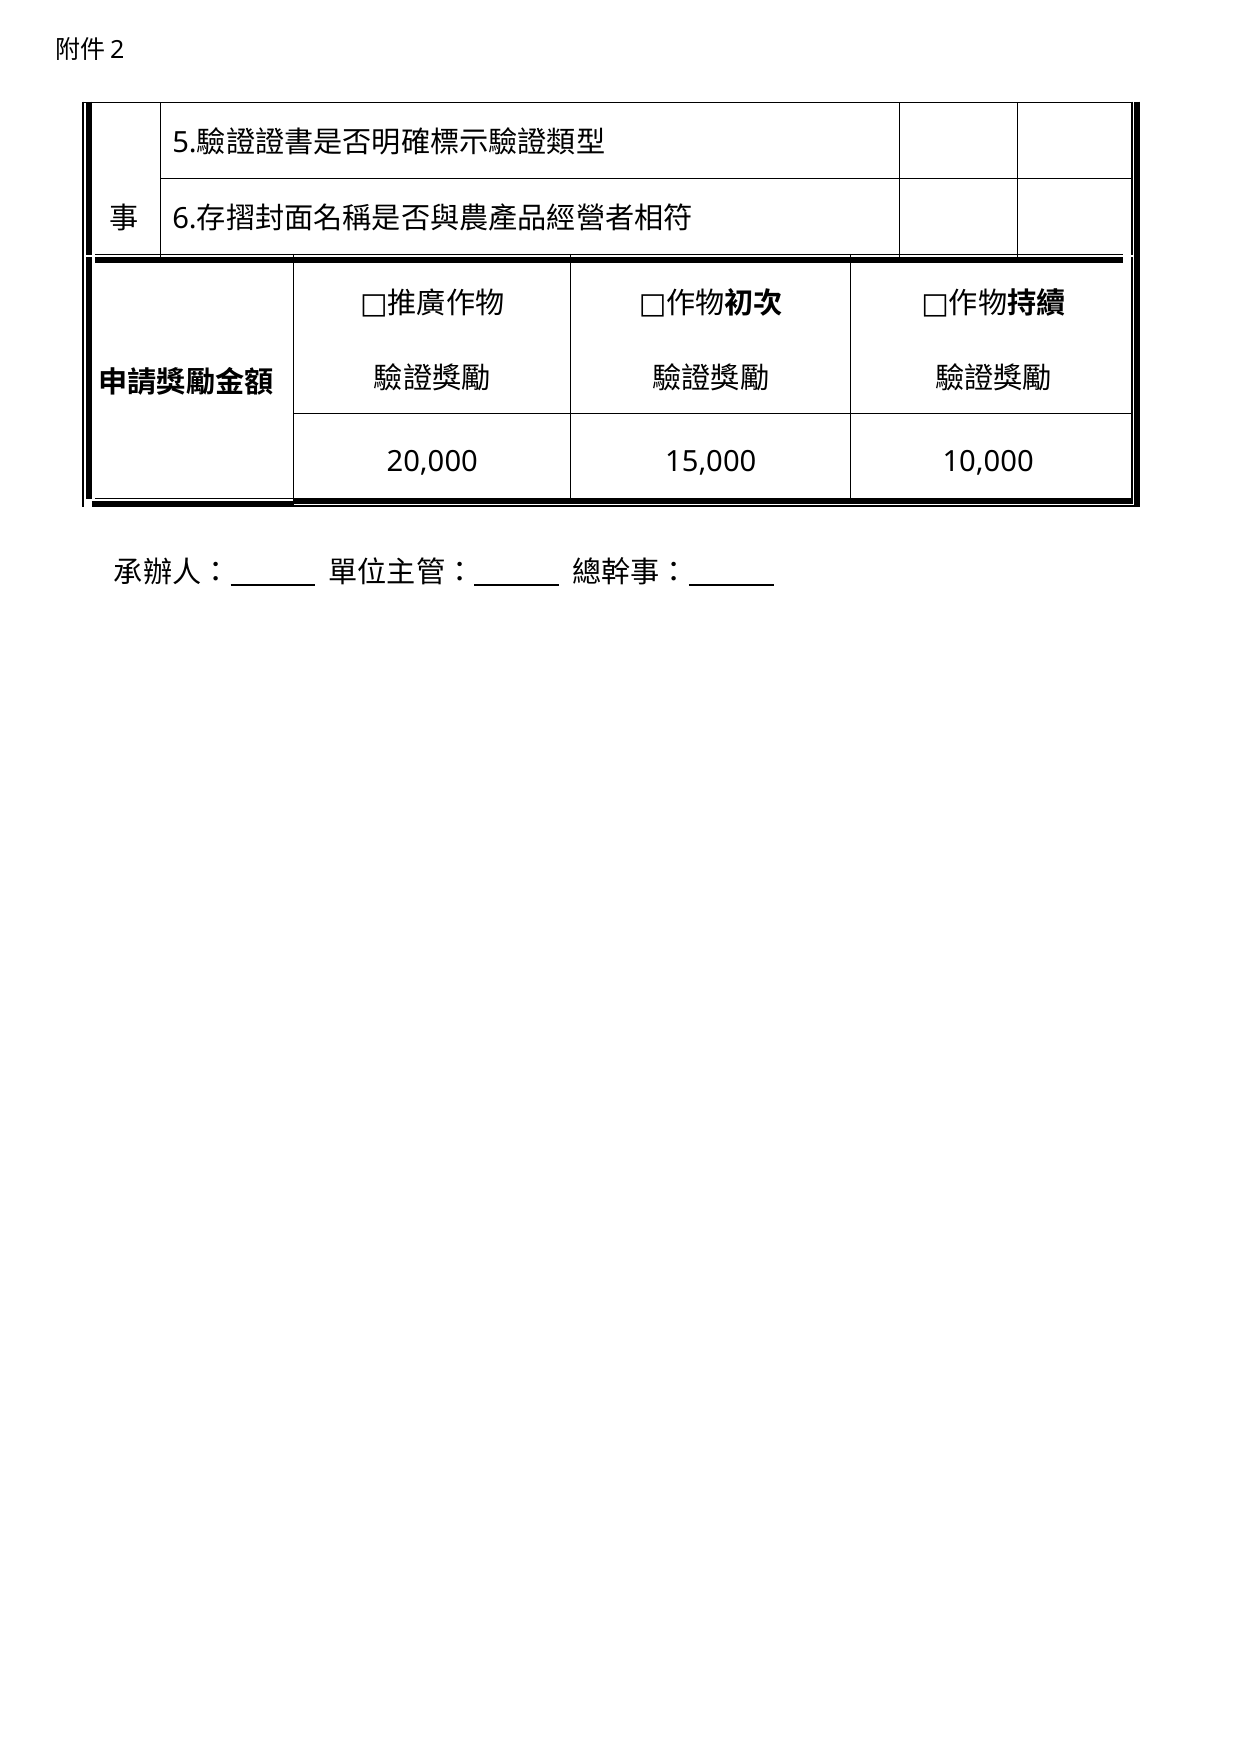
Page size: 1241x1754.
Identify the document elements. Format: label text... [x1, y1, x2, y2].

table_cell 15,000 [571, 414, 850, 497]
table_cell 6.存摺封面名稱是否與農產品經營者相符 [161, 179, 899, 254]
table_cell □推廣作物 驗證獎勵 [294, 263, 570, 413]
table_cell [900, 103, 1017, 178]
table_cell [1018, 179, 1131, 254]
table_cell [1018, 103, 1131, 178]
table_cell □作物持續 驗證獎勵 [851, 254, 1134, 413]
text 承辦人： 單位主管： 總幹事： [114, 532, 1177, 607]
table_cell □作物初次 驗證獎勵 [571, 263, 850, 413]
table_cell 10,000 [851, 414, 1131, 497]
table_cell 申請獎勵金額 [87, 254, 293, 497]
table_cell [900, 179, 1017, 254]
table_cell 5.驗證證書是否明確標示驗證類型 [161, 103, 899, 178]
table_cell 20,000 [294, 414, 570, 497]
